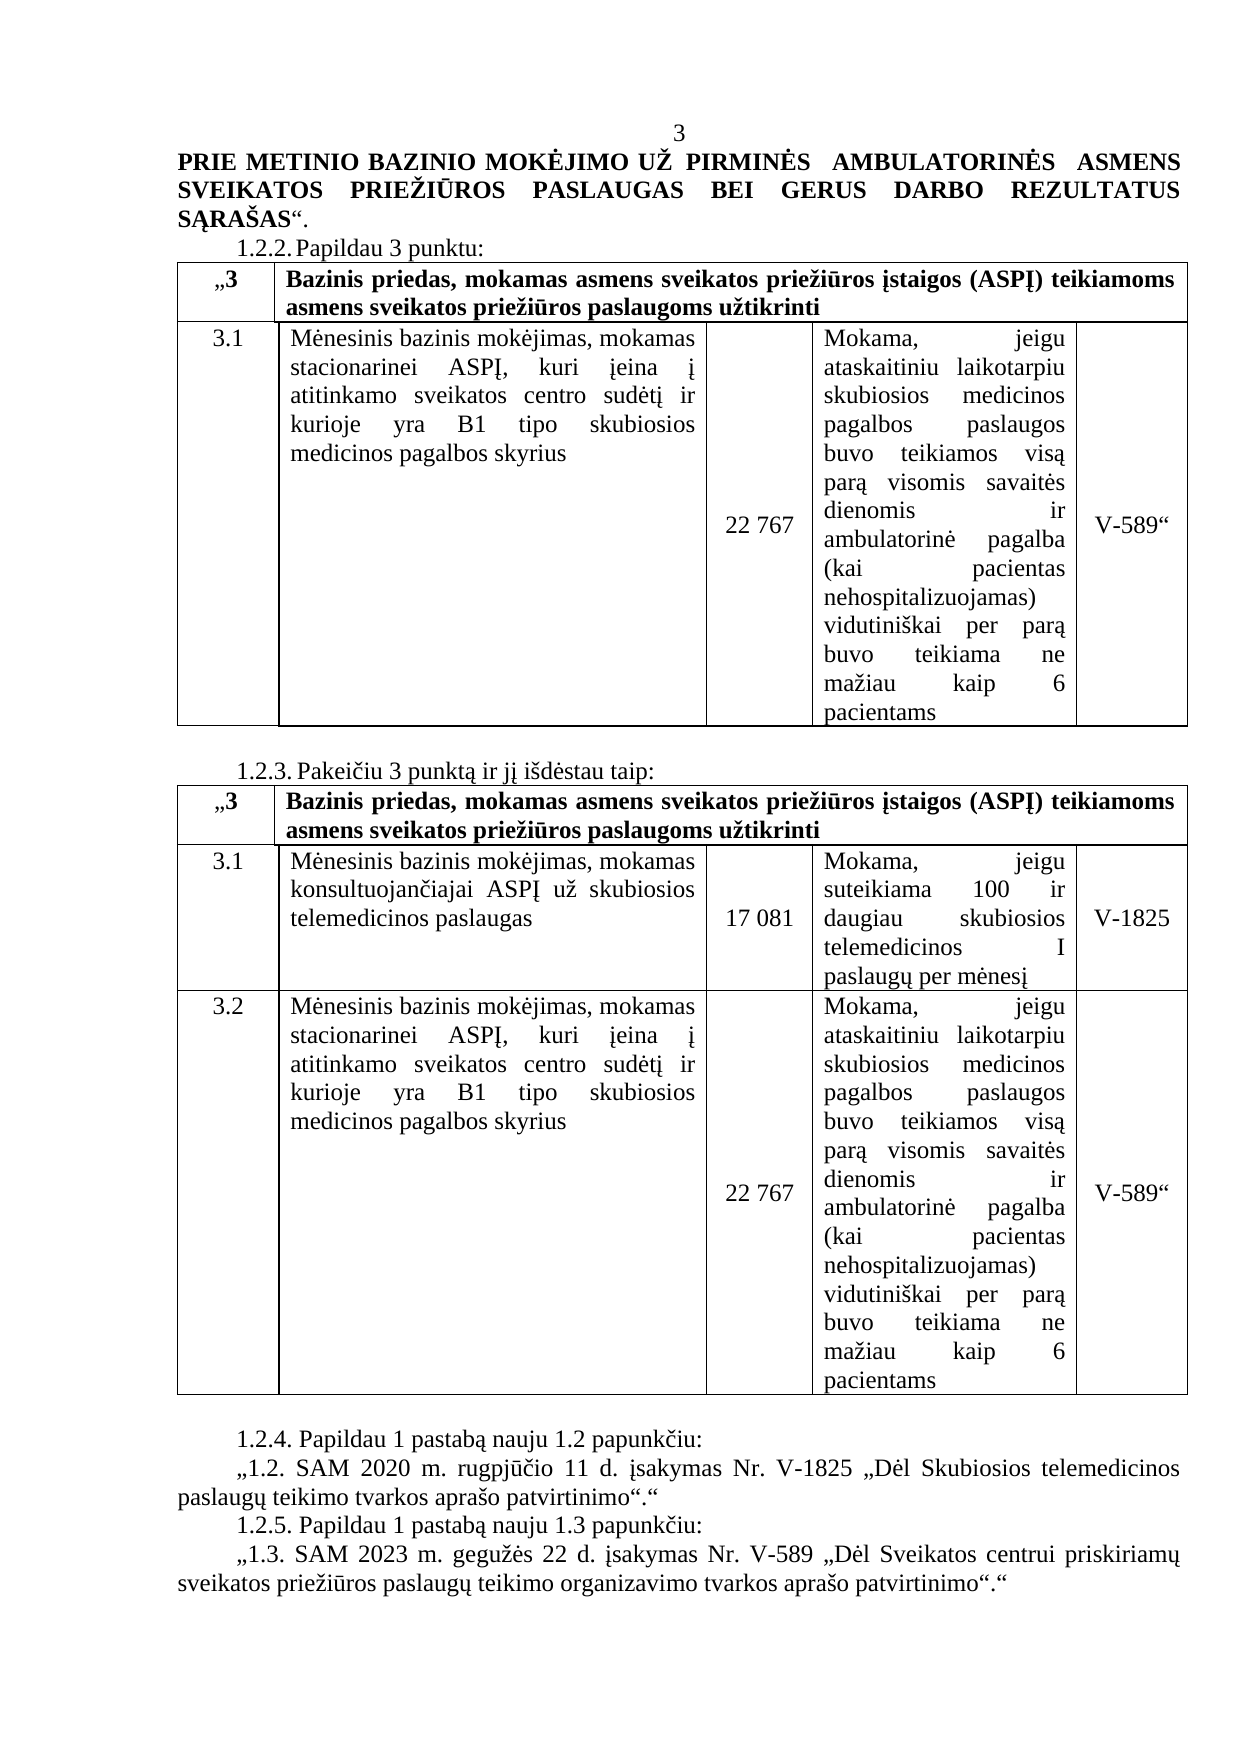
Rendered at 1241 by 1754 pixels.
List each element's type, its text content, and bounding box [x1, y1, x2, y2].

table_header Bazinis priedas, mokamas asmens sveikatos priežiūros įstaigos (ASPĮ) teikiamoms asmens sveikatos priežiūros paslaugoms užtikrinti [275, 786, 1187, 844]
table_cell 3.1 [178, 845, 278, 989]
table_header „3 [178, 786, 274, 844]
text „1.2. SAM 2020 m. rugpjūčio 11 d. įsakymas Nr. V-1825 „Dėl Skubiosios telemedicinos paslaugų teikimo tvarkos aprašo patvirtinimo“.“ [177, 1453, 1181, 1511]
text 1.2.2. Papildau 3 punktu: [177, 233, 1181, 262]
table_cell 22 767 [707, 991, 812, 1394]
table_cell Mėnesinis bazinis mokėjimas, mokamas konsultuojančiajai ASPĮ už skubiosios telemedicinos paslaugas [280, 846, 706, 989]
table_cell Mėnesinis bazinis mokėjimas, mokamas stacionarinei ASPĮ, kuri įeina į atitinkamo sveikatos centro sudėtį ir kurioje yra B1 tipo skubiosios medicinos pagalbos skyrius [280, 991, 706, 1394]
table_cell V-1825 [1077, 846, 1187, 989]
text PRIE METINIO BAZINIO MOKĖJIMO UŽ PIRMINĖS AMBULATORINĖS ASMENS SVEIKATOS PRIEŽIŪROS PASLAUGAS BEI GERUS DARBO REZULTATUS SĄRAŠAS“. [177, 147, 1181, 233]
table_cell 3.2 [178, 991, 278, 1394]
table_cell Mėnesinis bazinis mokėjimas, mokamas stacionarinei ASPĮ, kuri įeina į atitinkamo sveikatos centro sudėtį ir kurioje yra B1 tipo skubiosios medicinos pagalbos skyrius [280, 323, 706, 725]
text „1.3. SAM 2023 m. gegužės 22 d. įsakymas Nr. V-589 „Dėl Sveikatos centrui priskiriamų sveikatos priežiūros paslaugų teikimo organizavimo tvarkos aprašo patvirtinimo“.“ [177, 1539, 1181, 1597]
table_cell 22 767 [707, 323, 812, 725]
table_header „3 [178, 263, 274, 321]
table_header Bazinis priedas, mokamas asmens sveikatos priežiūros įstaigos (ASPĮ) teikiamoms asmens sveikatos priežiūros paslaugoms užtikrinti [275, 263, 1187, 321]
table_cell V-589“ [1077, 323, 1187, 725]
table_cell V-589“ [1077, 991, 1187, 1394]
table_cell 17 081 [707, 846, 812, 989]
table_cell Mokama, jeigu suteikiama 100 ir daugiau skubiosios telemedicinos I paslaugų per mėnesį [813, 846, 1076, 989]
table_cell 3.1 [178, 322, 278, 725]
text 1.2.3. Pakeičiu 3 punktą ir jį išdėstau taip: [236, 756, 1181, 785]
table_cell Mokama, jeigu ataskaitiniu laikotarpiu skubiosios medicinos pagalbos paslaugos buvo teikiamos visą parą visomis savaitės dienomis ir ambulatorinė pagalba (kai pacientas nehospitalizuojamas) vidutiniškai per parą buvo teikiama ne mažiau kaip 6 pacientams [813, 991, 1076, 1394]
text 1.2.4. Papildau 1 pastabą nauju 1.2 papunkčiu: [177, 1424, 1181, 1453]
table_cell Mokama, jeigu ataskaitiniu laikotarpiu skubiosios medicinos pagalbos paslaugos buvo teikiamos visą parą visomis savaitės dienomis ir ambulatorinė pagalba (kai pacientas nehospitalizuojamas) vidutiniškai per parą buvo teikiama ne mažiau kaip 6 pacientams [813, 323, 1076, 725]
text 1.2.5. Papildau 1 pastabą nauju 1.3 papunkčiu: [222, 1511, 1181, 1539]
